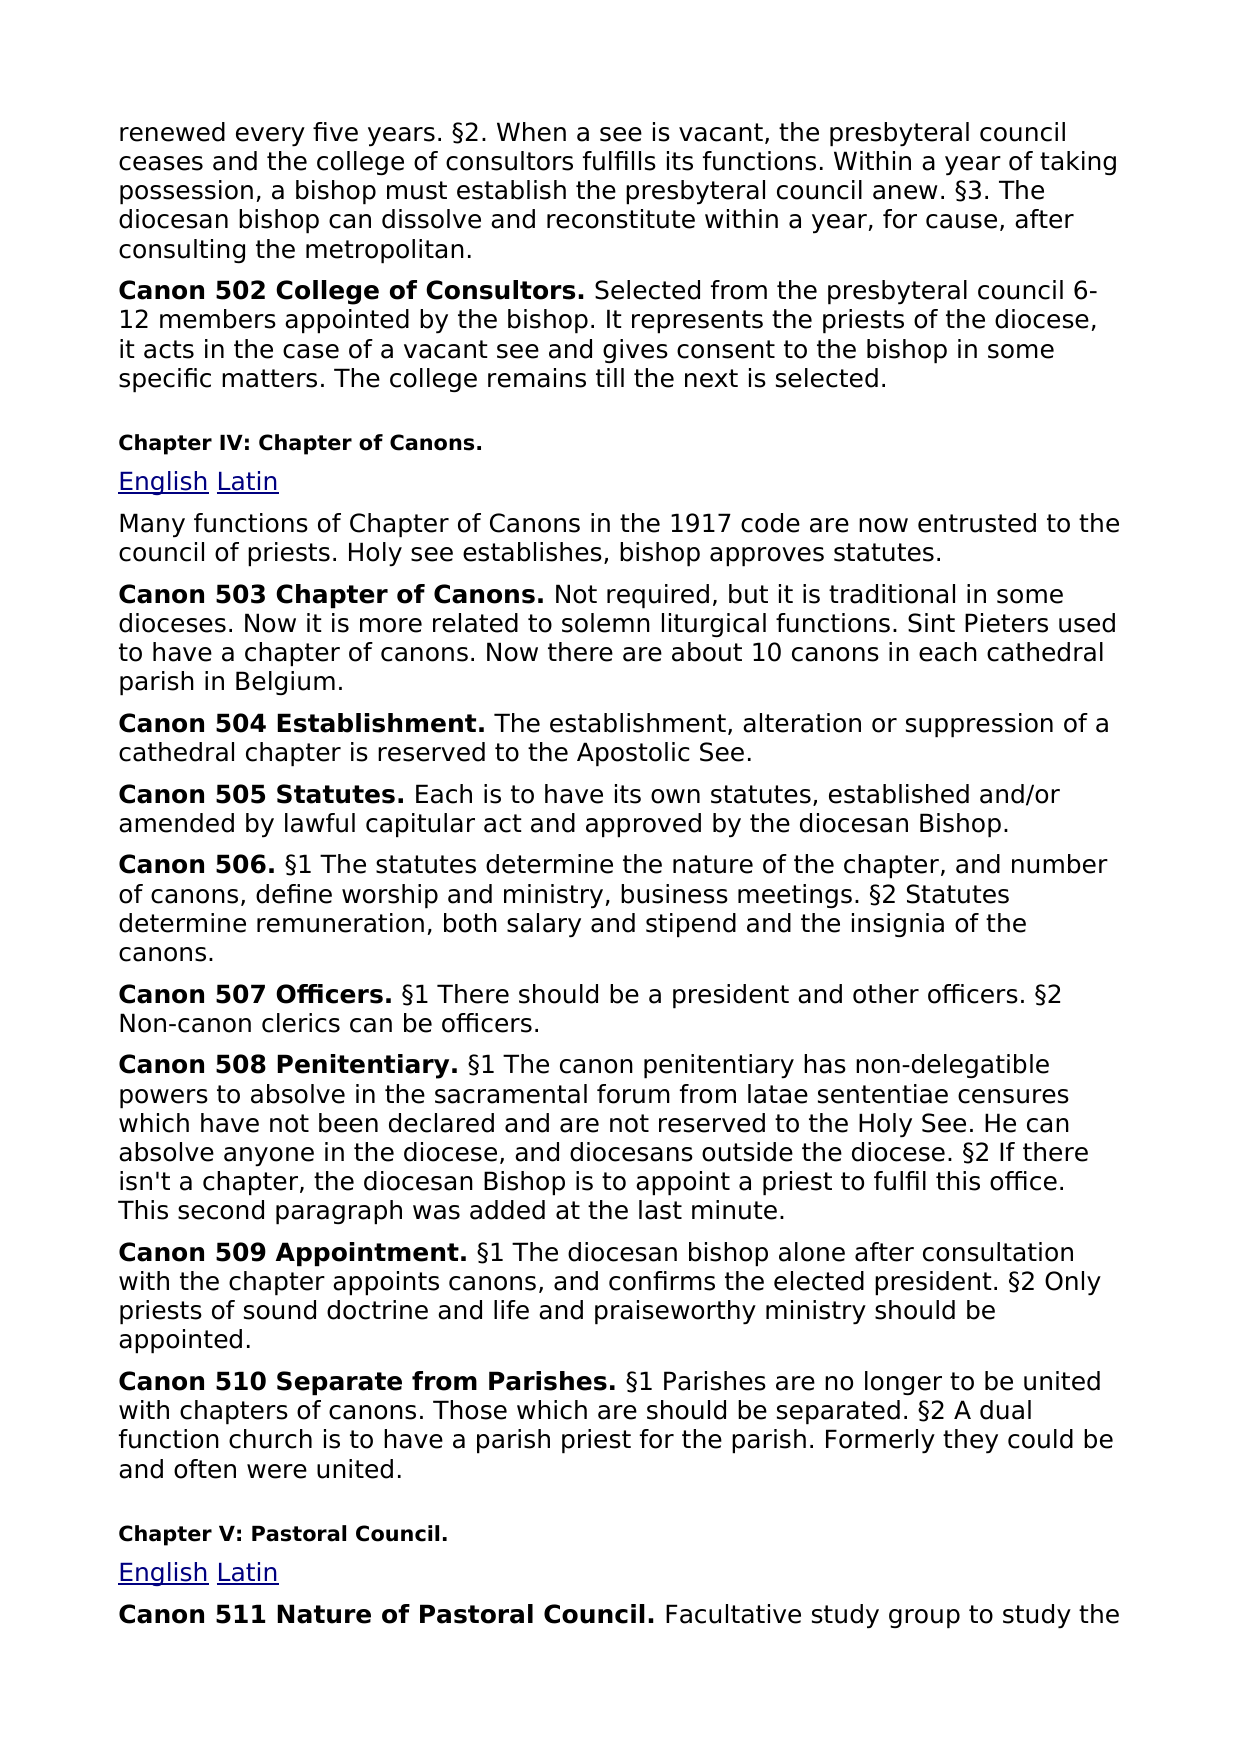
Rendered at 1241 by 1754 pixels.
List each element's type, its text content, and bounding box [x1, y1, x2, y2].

text Canon 506. §1 The statutes determine the nature of the chapter, and number of canons, define worship and ministry, business meetings. §2 Statutes determine remuneration, both salary and stipend and the insignia of the canons. [118, 851, 1122, 967]
text Canon 503 Chapter of Canons. Not required, but it is traditional in some dioceses. Now it is more related to solemn liturgical functions. Sint Pieters used to have a chapter of canons. Now there are about 10 canons in each cathedral parish in Belgium. [118, 580, 1122, 697]
text English Latin [118, 467, 1122, 497]
text English Latin [118, 1558, 1122, 1587]
text renewed every five years. §2. When a see is vacant, the presbyteral council ceases and the college of consultors fulfills its functions. Within a year of taking possession, a bishop must establish the presbyteral council anew. §3. The diocesan bishop can dissolve and reconstitute within a year, for cause, after consulting the metropolitan. [118, 118, 1122, 264]
text Canon 502 College of Consultors. Selected from the presbyteral council 6-12 members appointed by the bishop. It represents the priests of the diocese, it acts in the case of a vacant see and gives consent to the bishop in some specific matters. The college remains till the next is selected. [118, 276, 1122, 393]
text Canon 510 Separate from Parishes. §1 Parishes are no longer to be united with chapters of canons. Those which are should be separated. §2 A dual function church is to have a parish priest for the parish. Formerly they could be and often were united. [118, 1367, 1122, 1484]
text Canon 507 Officers. §1 There should be a president and other officers. §2 Non-canon clerics can be officers. [118, 980, 1122, 1038]
text Canon 505 Statutes. Each is to have its own statutes, established and/or amended by lawful capitular act and approved by the diocesan Bishop. [118, 780, 1122, 838]
subtitle Chapter IV: Chapter of Canons. [118, 431, 1122, 455]
text Many functions of Chapter of Canons in the 1917 code are now entrusted to the council of priests. Holy see establishes, bishop approves statutes. [118, 509, 1122, 567]
text Canon 504 Establishment. The establishment, alteration or suppression of a cathedral chapter is reserved to the Apostolic See. [118, 709, 1122, 767]
text Canon 511 Nature of Pastoral Council. Facultative study group to study the [118, 1600, 1122, 1629]
subtitle Chapter V: Pastoral Council. [118, 1522, 1122, 1546]
text Canon 508 Penitentiary. §1 The canon penitentiary has non-delegatible powers to absolve in the sacramental forum from latae sententiae censures which have not been declared and are not reserved to the Holy See. He can absolve anyone in the diocese, and diocesans outside the diocese. §2 If there isn't a chapter, the diocesan Bishop is to appoint a priest to fulfil this office. This second paragraph was added at the last minute. [118, 1051, 1122, 1226]
text Canon 509 Appointment. §1 The diocesan bishop alone after consultation with the chapter appoints canons, and confirms the elected president. §2 Only priests of sound doctrine and life and praiseworthy ministry should be appointed. [118, 1238, 1122, 1355]
